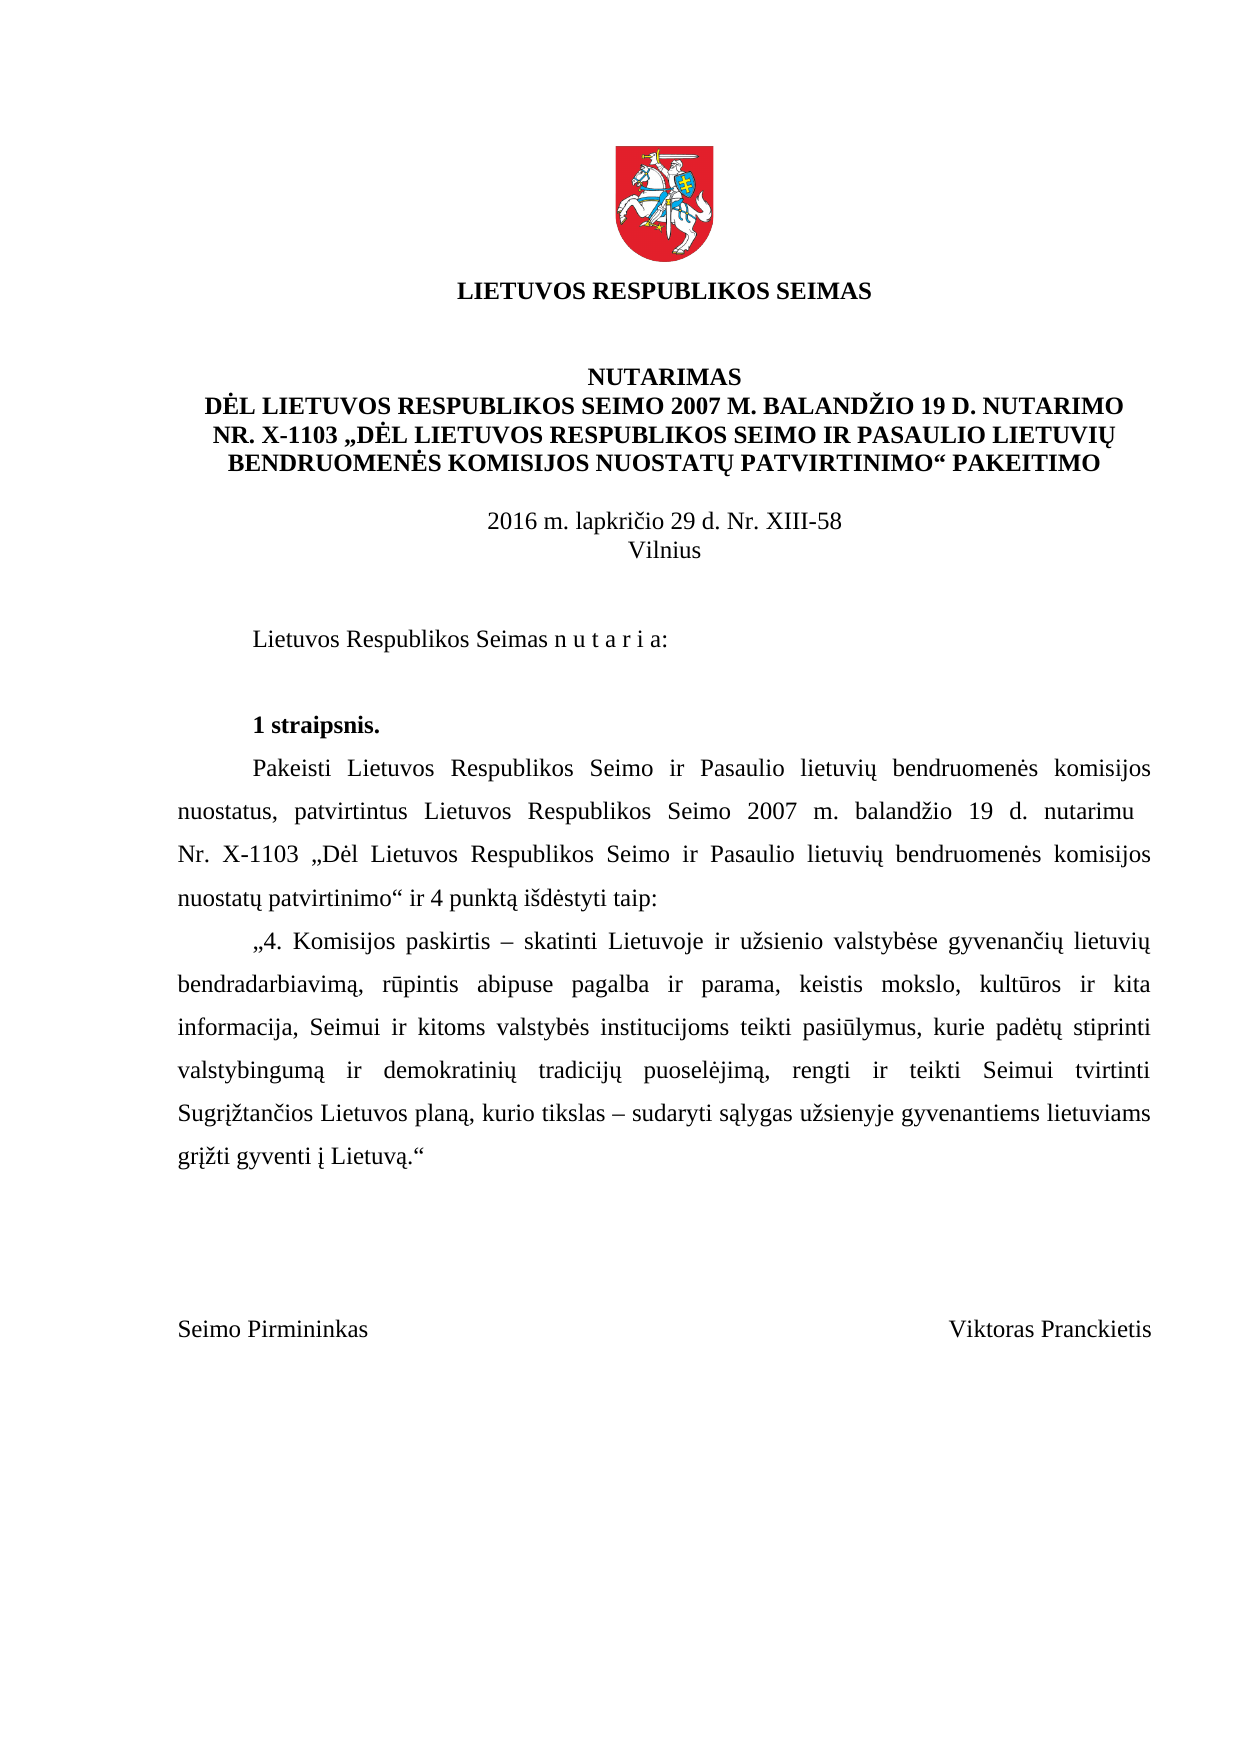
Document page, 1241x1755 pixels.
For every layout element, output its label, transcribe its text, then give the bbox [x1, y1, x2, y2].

text 2016 m. lapkričio 29 d. Nr. XIII-58 [177, 506, 1152, 535]
text LIETUVOS RESPUBLIKOS SEIMAS [177, 276, 1152, 305]
text Lietuvos Respublikos Seimas n u t a r i a: [177, 624, 1152, 653]
text Vilnius [177, 535, 1152, 563]
text Seimo Pirmininkas Viktoras Pranckietis [177, 1314, 1152, 1343]
text DĖL LIETUVOS RESPUBLIKOS SEIMO 2007 M. BALANDŽIO 19 D. NUTARIMO NR. X-1103 „DĖL LIETUVOS RESPUBLIKOS SEIMO IR PASAULIO LIETUVIŲ BENDRUOMENĖS KOMISIJOS NUOSTATŲ PATVIRTINIMO“ PAKEITIMO [177, 391, 1152, 477]
text 1 straipsnis. [177, 710, 1152, 739]
text NUTARIMAS [177, 362, 1152, 391]
text Pakeisti Lietuvos Respublikos Seimo ir Pasaulio lietuvių bendruomenės komisijos nuostatus, patvirtintus Lietuvos Respublikos Seimo 2007 m. balandžio 19 d. nutarimu Nr. X-1103 „Dėl Lietuvos Respublikos Seimo ir Pasaulio lietuvių bendruomenės komisijos nuostatų patvirtinimo“ ir 4 punktą išdėstyti taip: [177, 753, 1152, 911]
text „4. Komisijos paskirtis – skatinti Lietuvoje ir užsienio valstybėse gyvenančių lietuvių bendradarbiavimą, rūpintis abipuse pagalba ir parama, keistis mokslo, kultūros ir kita informacija, Seimui ir kitoms valstybės institucijoms teikti pasiūlymus, kurie padėtų stiprinti valstybingumą ir demokratinių tradicijų puoselėjimą, rengti ir teikti Seimui tvirtinti Sugrįžtančios Lietuvos planą, kurio tikslas – sudaryti sąlygas užsienyje gyvenantiems lietuviams grįžti gyventi į Lietuvą.“ [177, 926, 1152, 1170]
